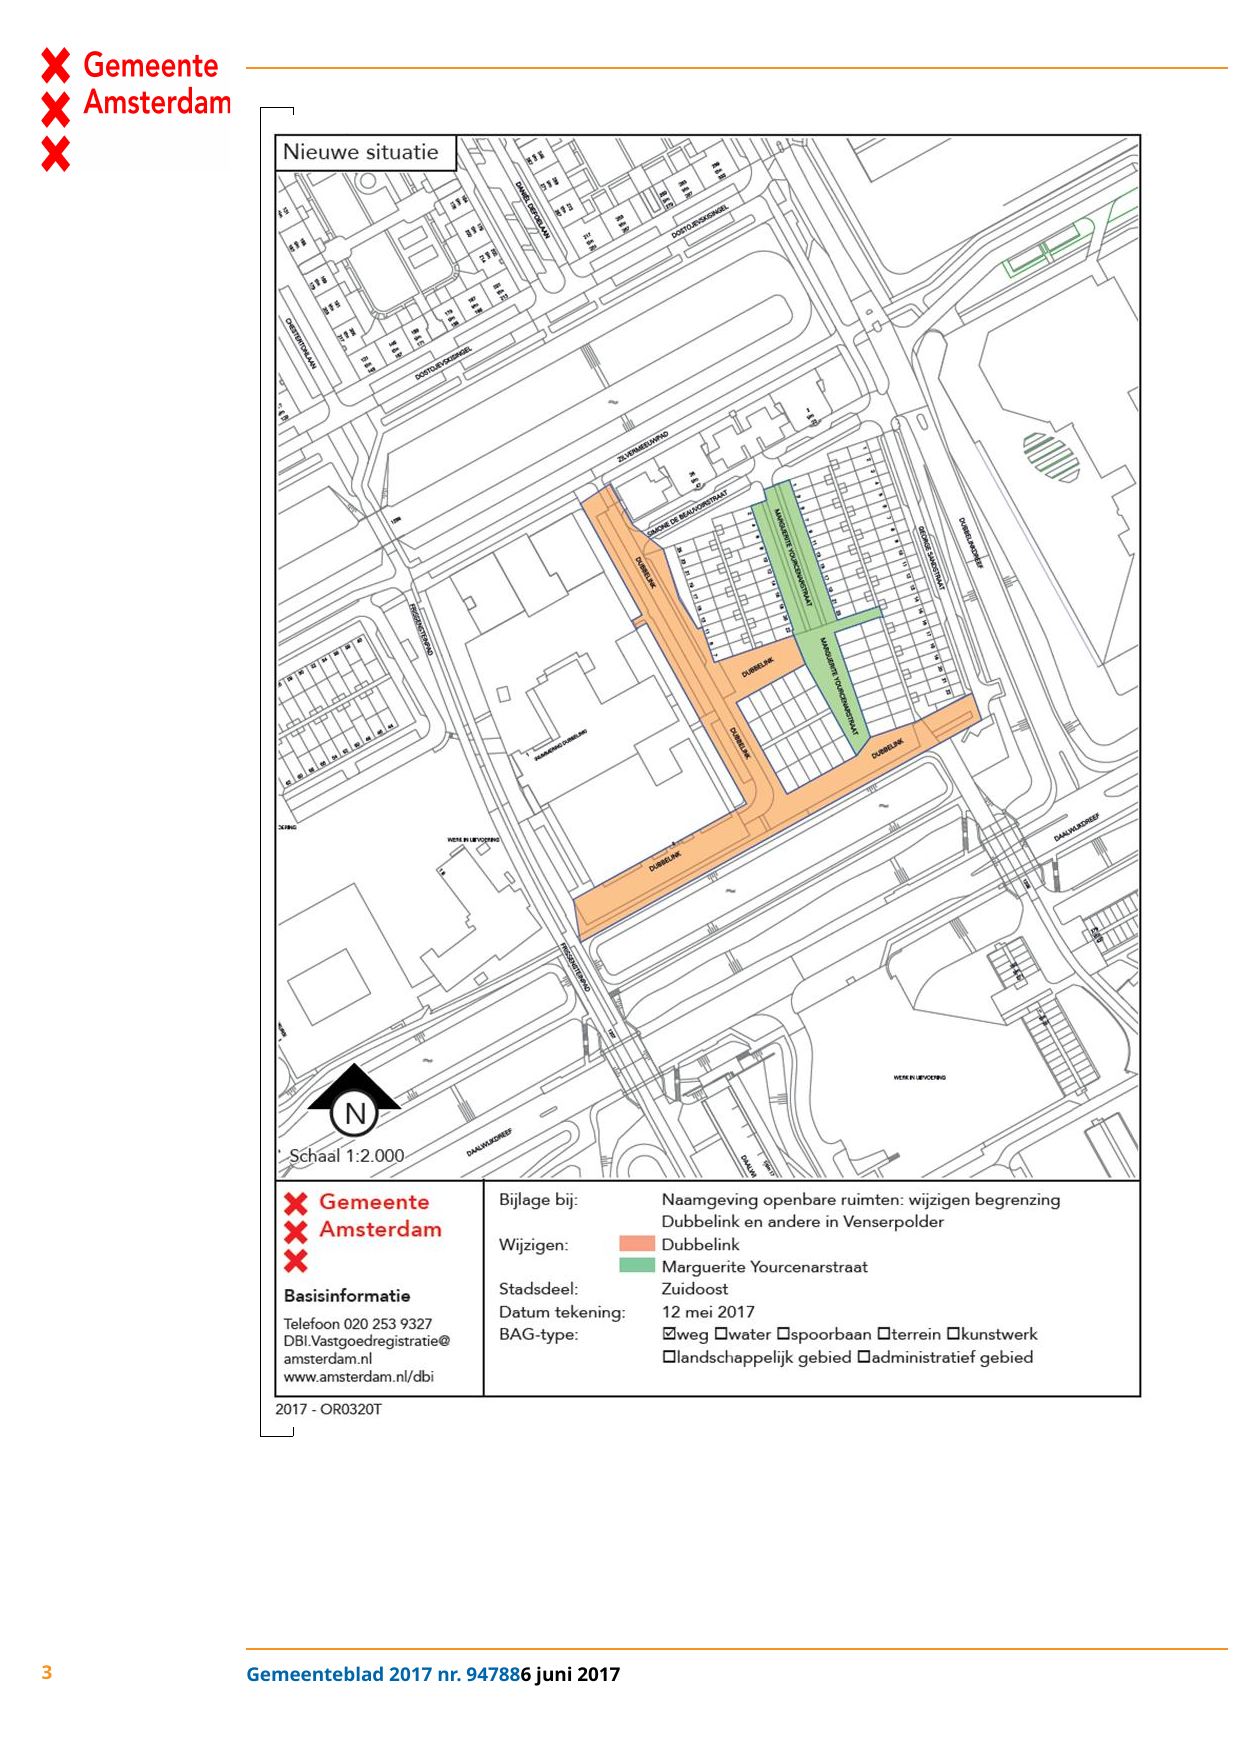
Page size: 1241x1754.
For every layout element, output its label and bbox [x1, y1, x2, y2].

picture [268, 115, 1155, 1427]
picture [41, 47, 231, 172]
